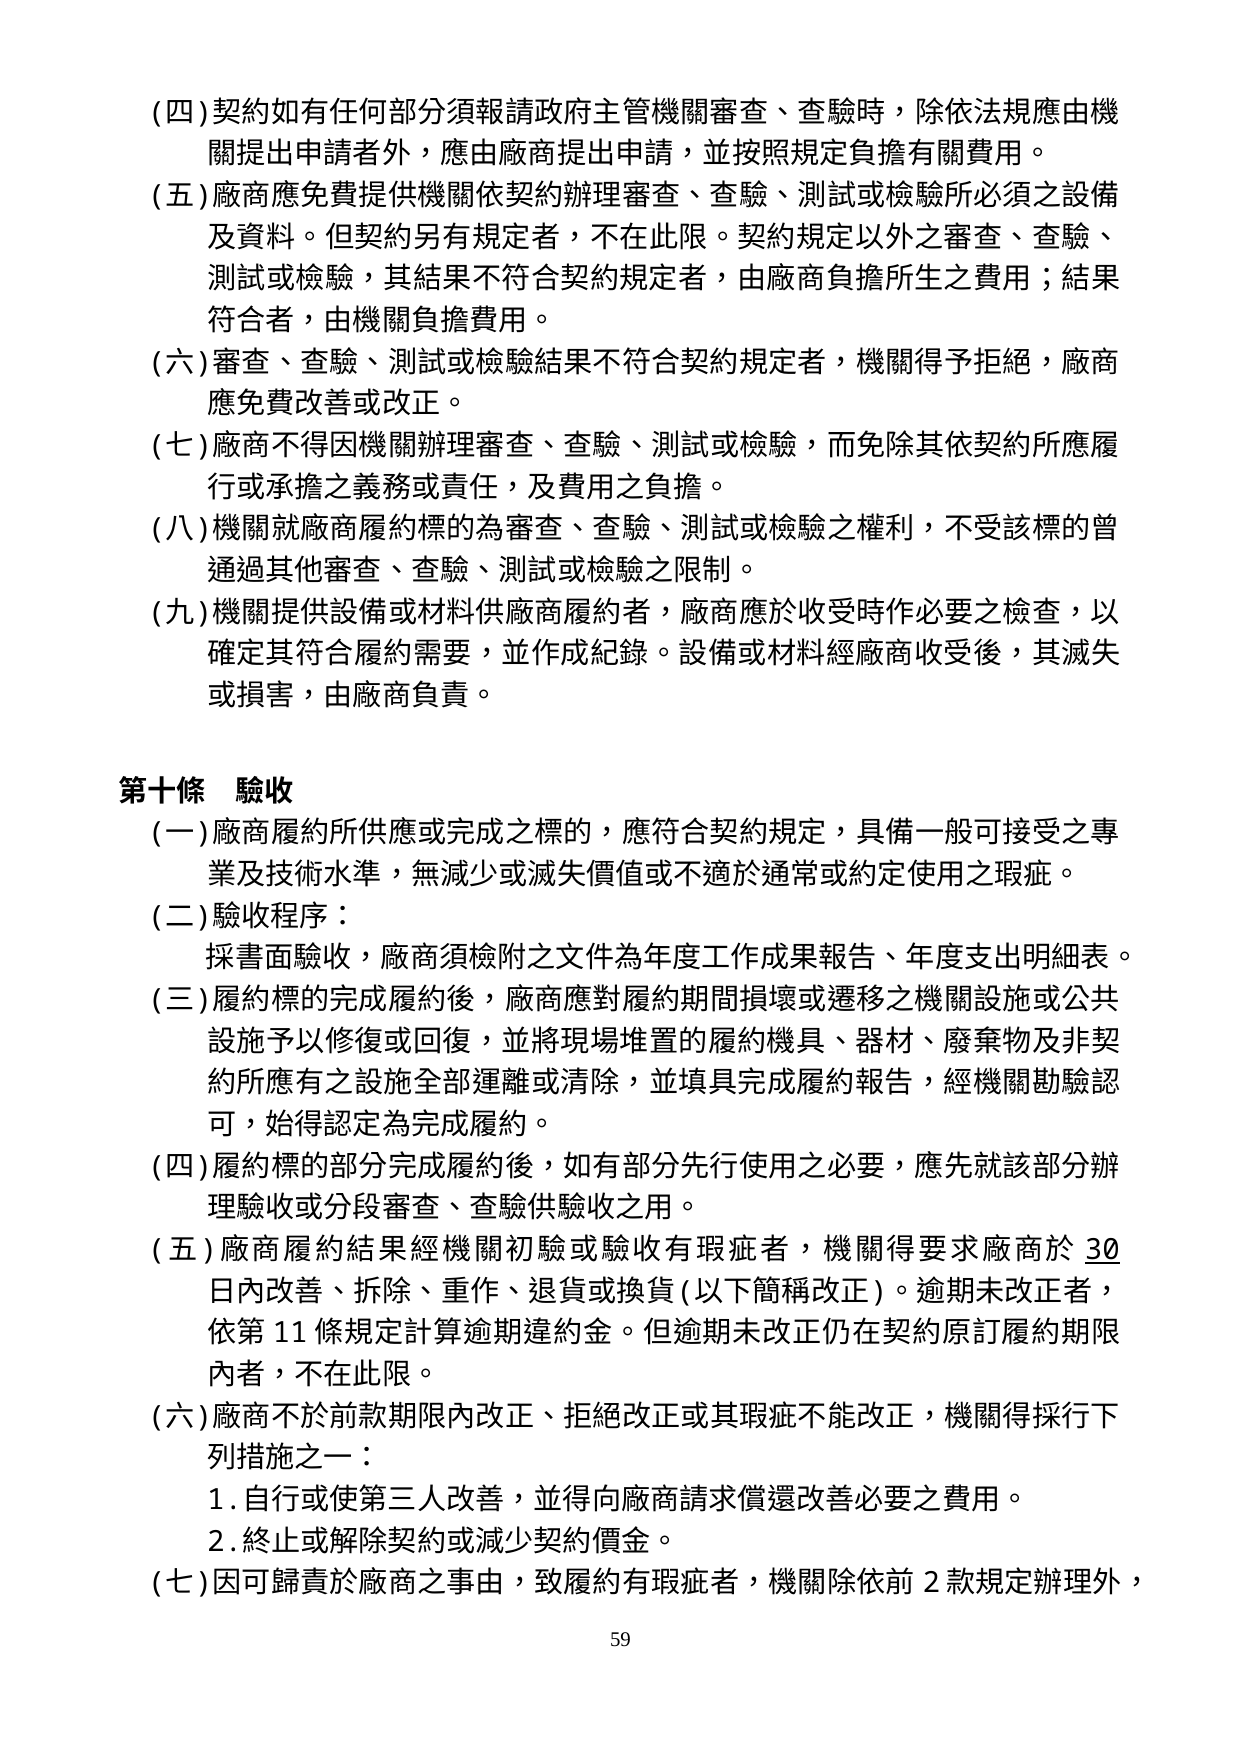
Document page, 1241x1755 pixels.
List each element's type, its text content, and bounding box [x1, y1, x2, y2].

text 第十條 驗收 [118, 768, 1122, 809]
text (七)廠商不得因機關辦理審查、查驗、測試或檢驗，而免除其依契約所應履行或承擔之義務或責任，及費用之負擔。 [148, 422, 1122, 505]
text (七)因可歸責於廠商之事由，致履約有瑕疵者，機關除依前2款規定辦理外，並得請求損害賠償。 [148, 1559, 1122, 1601]
text 2.終止或解除契約或減少契約價金。 [207, 1518, 1122, 1559]
text (三)履約標的完成履約後，廠商應對履約期間損壞或遷移之機關設施或公共設施予以修復或回復，並將現場堆置的履約機具、器材、廢棄物及非契約所應有之設施全部運離或清除，並填具完成履約報告，經機關勘驗認可，始得認定為完成履約。 [148, 976, 1122, 1143]
text (五)廠商應免費提供機關依契約辦理審查、查驗、測試或檢驗所必須之設備及資料。但契約另有規定者，不在此限。契約規定以外之審查、查驗、測試或檢驗，其結果不符合契約規定者，由廠商負擔所生之費用；結果符合者，由機關負擔費用。 [148, 172, 1122, 339]
text (六)廠商不於前款期限內改正、拒絕改正或其瑕疵不能改正，機關得採行下列措施之一： [148, 1393, 1122, 1476]
text (四)履約標的部分完成履約後，如有部分先行使用之必要，應先就該部分辦理驗收或分段審查、查驗供驗收之用。 [148, 1143, 1122, 1226]
text (六)審查、查驗、測試或檢驗結果不符合契約規定者，機關得予拒絕，廠商應免費改善或改正。 [148, 339, 1122, 422]
text 採書面驗收，廠商須檢附之文件為年度工作成果報告、年度支出明細表。 [206, 934, 1122, 976]
text (八)機關就廠商履約標的為審查、查驗、測試或檢驗之權利，不受該標的曾通過其他審查、查驗、測試或檢驗之限制。 [148, 505, 1122, 589]
text (四)契約如有任何部分須報請政府主管機關審查、查驗時，除依法規應由機關提出申請者外，應由廠商提出申請，並按照規定負擔有關費用。 [148, 89, 1122, 172]
text (二)驗收程序： [148, 893, 1122, 934]
text (九)機關提供設備或材料供廠商履約者，廠商應於收受時作必要之檢查，以確定其符合履約需要，並作成紀錄。設備或材料經廠商收受後，其滅失或損害，由廠商負責。 [148, 589, 1122, 714]
text (五)廠商履約結果經機關初驗或驗收有瑕疵者，機關得要求廠商於30 日內改善、拆除、重作、退貨或換貨(以下簡稱改正)。逾期未改正者，依第11條規定計算逾期違約金。但逾期未改正仍在契約原訂履約期限內者，不在此限。 [148, 1226, 1122, 1393]
text 1.自行或使第三人改善，並得向廠商請求償還改善必要之費用。 [207, 1476, 1122, 1518]
text (一)廠商履約所供應或完成之標的，應符合契約規定，具備一般可接受之專業及技術水準，無減少或滅失價值或不適於通常或約定使用之瑕疵。 [148, 809, 1122, 893]
